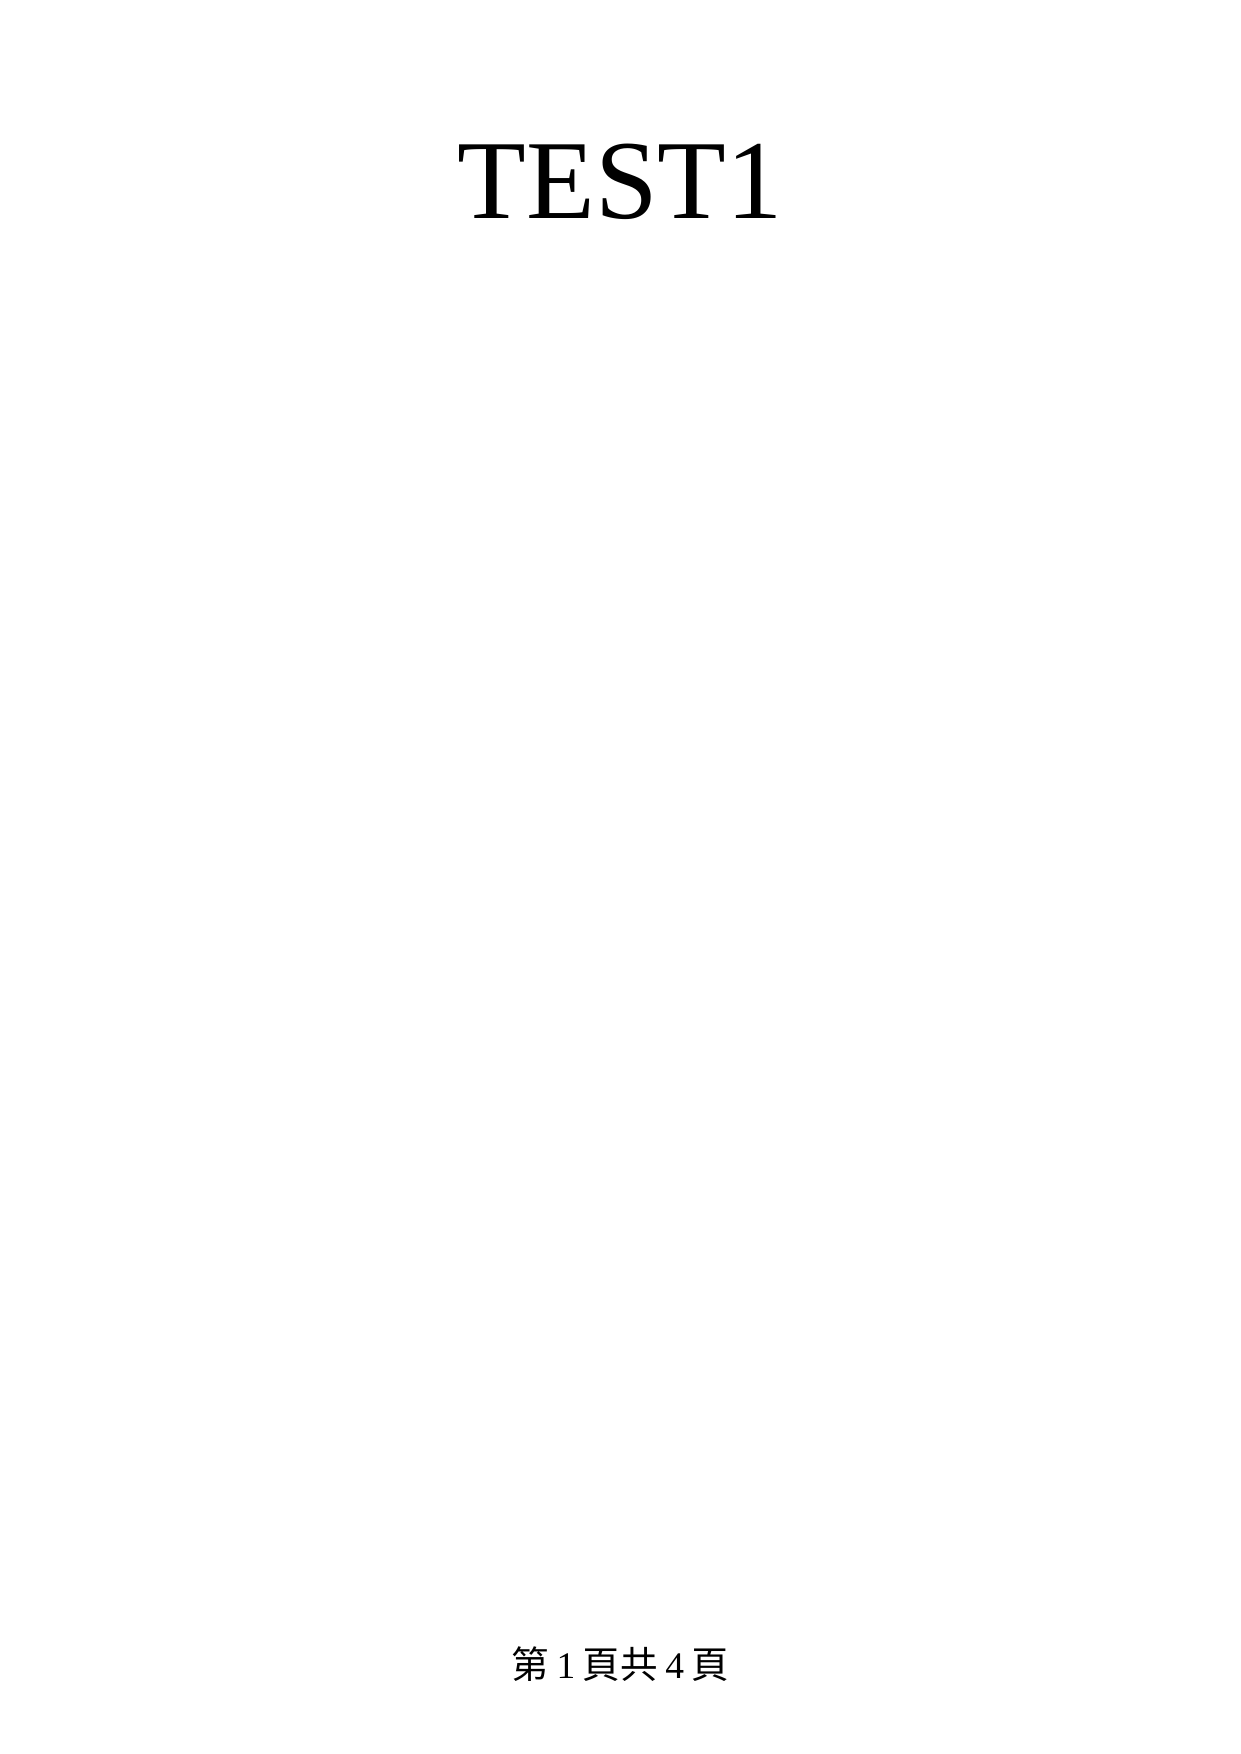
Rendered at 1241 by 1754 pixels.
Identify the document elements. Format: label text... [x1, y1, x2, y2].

text TEST1 [65, 114, 1175, 243]
